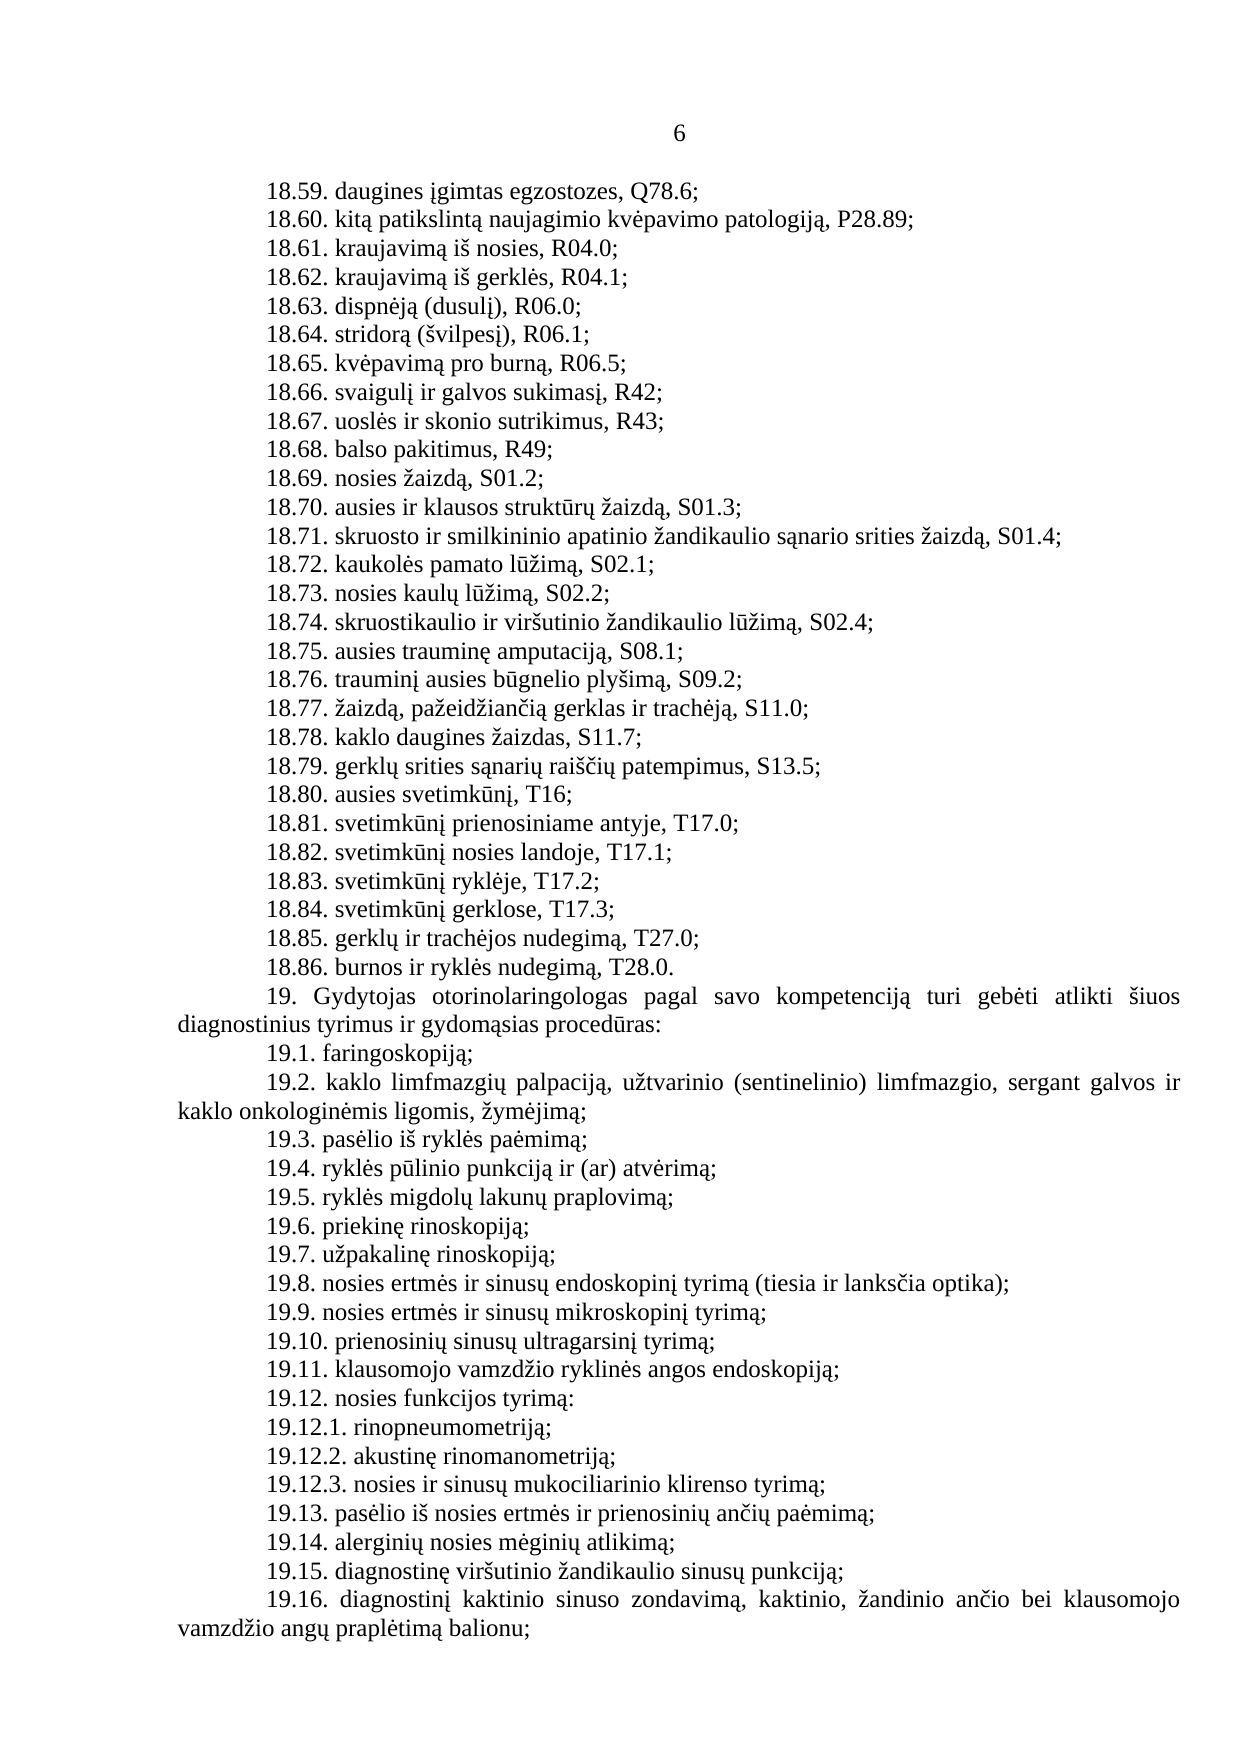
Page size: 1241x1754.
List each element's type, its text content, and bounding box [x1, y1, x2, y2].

text 18.77. žaizdą, pažeidžiančią gerklas ir trachėją, S11.0; [177, 693, 1181, 722]
text 19. Gydytojas otorinolaringologas pagal savo kompetenciją turi gebėti atlikti šiuos diagnostinius tyrimus ir gydomąsias procedūras: [177, 981, 1181, 1038]
text 19.4. ryklės pūlinio punkciją ir (ar) atvėrimą; [177, 1153, 1181, 1182]
text 19.5. ryklės migdolų lakunų praplovimą; [177, 1182, 1181, 1211]
text 19.12.1. rinopneumometriją; [177, 1412, 1181, 1441]
text 19.1. faringoskopiją; [177, 1038, 1181, 1067]
text 18.60. kitą patikslintą naujagimio kvėpavimo patologiją, P28.89; [177, 204, 1181, 233]
text 18.64. stridorą (švilpesį), R06.1; [177, 319, 1181, 348]
text 18.70. ausies ir klausos struktūrų žaizdą, S01.3; [177, 492, 1181, 521]
text 18.72. kaukolės pamato lūžimą, S02.1; [177, 549, 1181, 578]
text 19.16. diagnostinį kaktinio sinuso zondavimą, kaktinio, žandinio ančio bei klausomojo vamzdžio angų praplėtimą balionu; [177, 1584, 1181, 1642]
text 18.81. svetimkūnį prienosiniame antyje, T17.0; [177, 808, 1181, 837]
text 18.65. kvėpavimą pro burną, R06.5; [177, 348, 1181, 377]
text 19.15. diagnostinę viršutinio žandikaulio sinusų punkciją; [177, 1556, 1181, 1584]
text 18.78. kaklo daugines žaizdas, S11.7; [177, 722, 1181, 751]
text 18.80. ausies svetimkūnį, T16; [177, 779, 1181, 808]
text 18.67. uoslės ir skonio sutrikimus, R43; [177, 406, 1181, 434]
text 18.61. kraujavimą iš nosies, R04.0; [177, 233, 1181, 262]
text 19.10. prienosinių sinusų ultragarsinį tyrimą; [177, 1326, 1181, 1354]
text 19.14. alerginių nosies mėginių atlikimą; [177, 1527, 1181, 1556]
text 18.62. kraujavimą iš gerklės, R04.1; [177, 262, 1181, 291]
text 18.63. dispnėją (dusulį), R06.0; [177, 291, 1181, 319]
text 19.11. klausomojo vamzdžio ryklinės angos endoskopiją; [177, 1354, 1181, 1383]
text 18.71. skruosto ir smilkininio apatinio žandikaulio sąnario srities žaizdą, S01.4; [177, 521, 1181, 549]
text 18.69. nosies žaizdą, S01.2; [177, 463, 1181, 492]
text 18.59. daugines įgimtas egzostozes, Q78.6; [177, 176, 1181, 204]
text 19.9. nosies ertmės ir sinusų mikroskopinį tyrimą; [177, 1297, 1181, 1326]
text 19.8. nosies ertmės ir sinusų endoskopinį tyrimą (tiesia ir lanksčia optika); [177, 1268, 1181, 1297]
text 19.12.3. nosies ir sinusų mukociliarinio klirenso tyrimą; [177, 1469, 1181, 1498]
text 18.84. svetimkūnį gerklose, T17.3; [177, 894, 1181, 923]
text 18.68. balso pakitimus, R49; [177, 434, 1181, 463]
text 18.73. nosies kaulų lūžimą, S02.2; [177, 578, 1181, 607]
text 18.83. svetimkūnį ryklėje, T17.2; [177, 866, 1181, 894]
text 19.6. priekinę rinoskopiją; [177, 1211, 1181, 1239]
text 19.12. nosies funkcijos tyrimą: [177, 1383, 1181, 1412]
text 19.3. pasėlio iš ryklės paėmimą; [177, 1124, 1181, 1153]
text 19.7. užpakalinę rinoskopiją; [177, 1239, 1181, 1268]
text 18.85. gerklų ir trachėjos nudegimą, T27.0; [177, 923, 1181, 952]
text 19.13. pasėlio iš nosies ertmės ir prienosinių ančių paėmimą; [177, 1498, 1181, 1527]
text 18.74. skruostikaulio ir viršutinio žandikaulio lūžimą, S02.4; [177, 607, 1181, 636]
text 18.76. trauminį ausies būgnelio plyšimą, S09.2; [177, 664, 1181, 693]
text 18.86. burnos ir ryklės nudegimą, T28.0. [177, 952, 1181, 981]
text 19.2. kaklo limfmazgių palpaciją, užtvarinio (sentinelinio) limfmazgio, sergant galvos ir kaklo onkologinėmis ligomis, žymėjimą; [177, 1067, 1181, 1124]
text 19.12.2. akustinę rinomanometriją; [177, 1441, 1181, 1469]
text 18.82. svetimkūnį nosies landoje, T17.1; [177, 837, 1181, 866]
text 18.75. ausies trauminę amputaciją, S08.1; [177, 636, 1181, 664]
text 18.66. svaigulį ir galvos sukimasį, R42; [177, 377, 1181, 406]
text 18.79. gerklų srities sąnarių raiščių patempimus, S13.5; [177, 751, 1181, 779]
